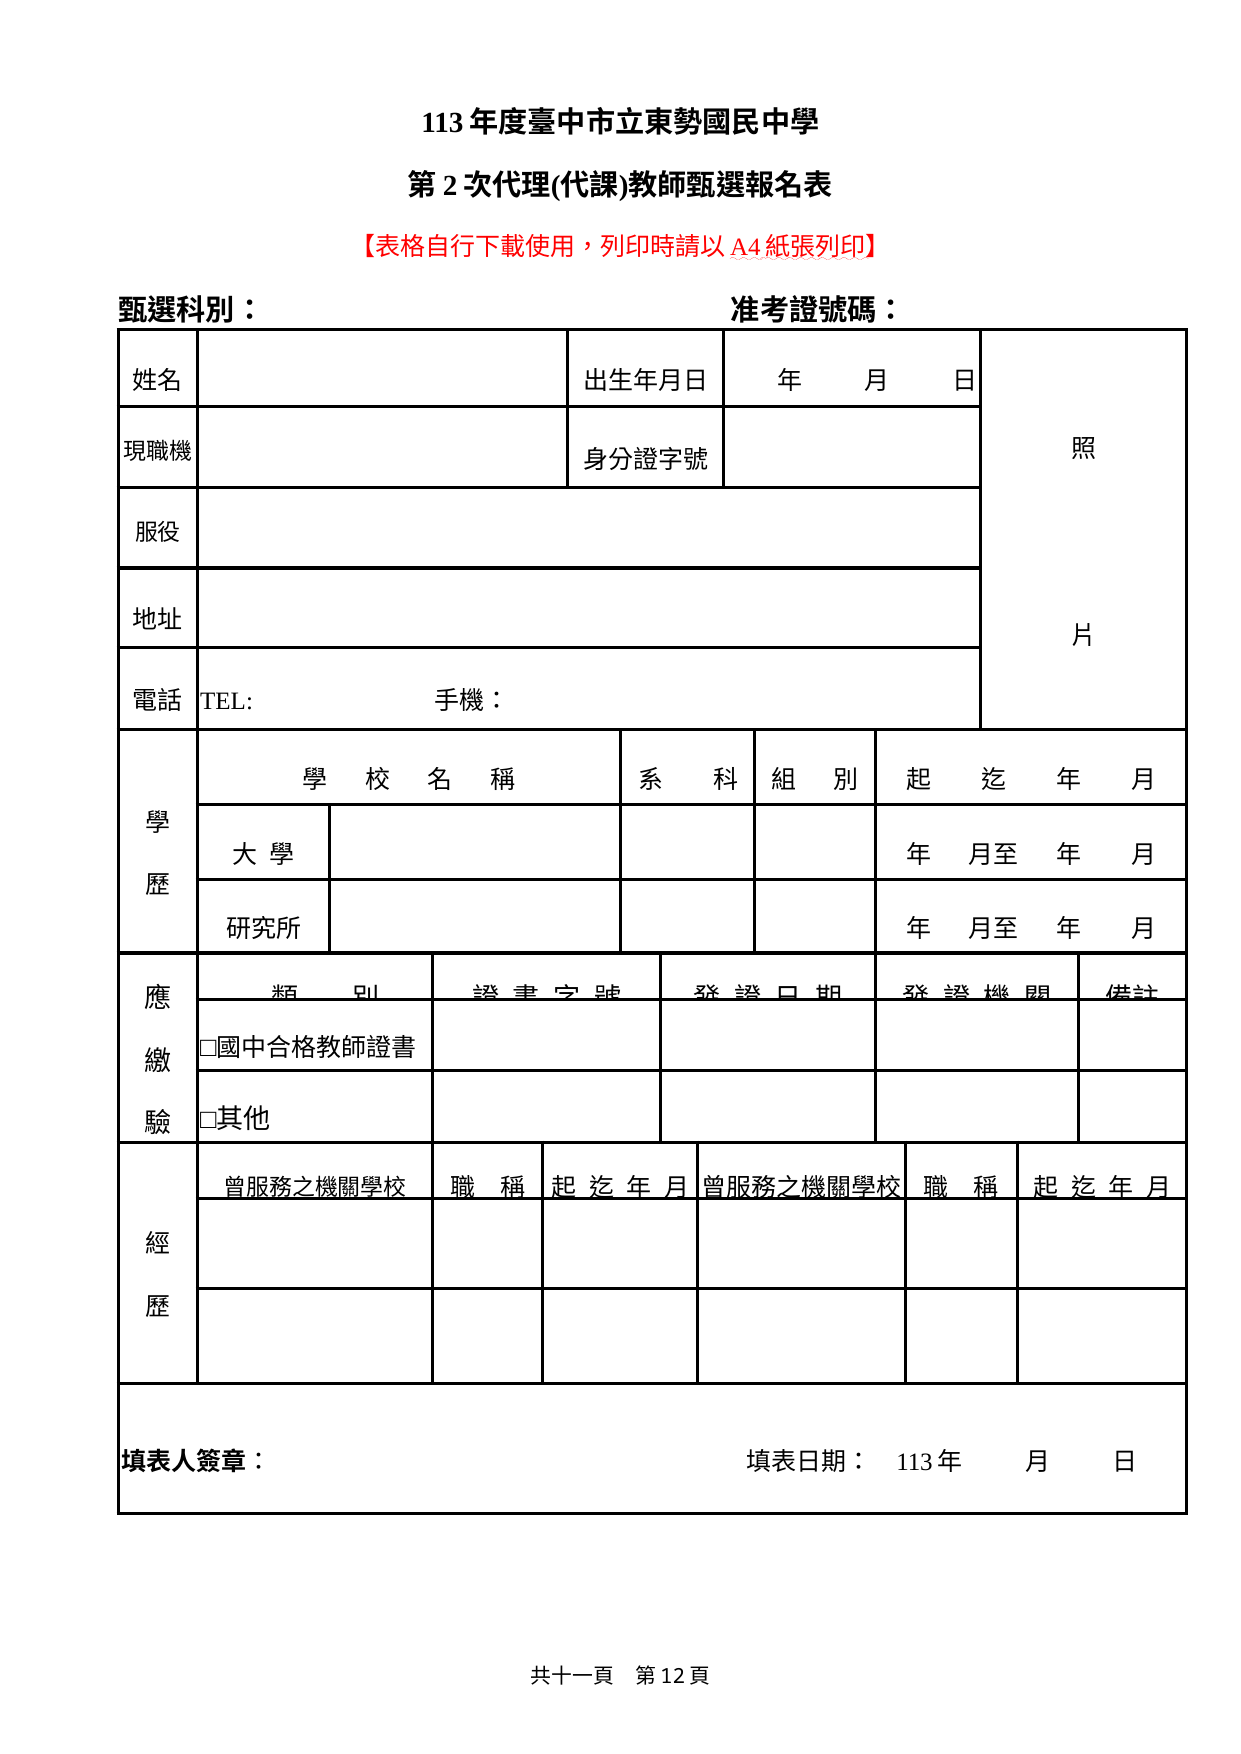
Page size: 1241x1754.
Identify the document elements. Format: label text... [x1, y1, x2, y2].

table_cell [199, 570, 979, 646]
table_cell [725, 408, 979, 486]
table_cell 曾服務之機關學校 [699, 1144, 904, 1197]
table_cell 身分證字號 [569, 408, 722, 486]
table_cell 學 校 名 稱 [199, 731, 619, 803]
table_header 出生年月日 [569, 331, 722, 405]
table_cell [544, 1290, 696, 1382]
table_cell □其他 [199, 1072, 431, 1141]
table_cell [199, 1290, 431, 1382]
table_cell 研究所 [199, 881, 328, 951]
text 甄選科別： 准考證號碼： [118, 266, 1122, 328]
table_cell 系 科 [622, 731, 753, 803]
text 第2次代理(代課)教師甄選報名表 [118, 141, 1122, 203]
table_cell [756, 806, 874, 878]
table_cell □國中合格教師證書 [199, 1001, 431, 1068]
table_cell [621, 1072, 659, 1141]
table_cell 起 迄 年 月 [544, 1144, 696, 1197]
table_header 姓名 [120, 331, 196, 405]
table_cell 年 月至 年 月 [877, 881, 1185, 951]
table_cell 起 迄 年 月 [1019, 1144, 1185, 1197]
table_cell [907, 1200, 1016, 1287]
table_cell 發 證 機 關 [877, 955, 1077, 998]
table_cell TEL: 手機： [199, 649, 979, 728]
table_header 年 月 日 [725, 331, 979, 405]
table_cell [544, 1200, 696, 1287]
table_cell [434, 1200, 541, 1287]
table_cell 曾服務之機關學校 [199, 1144, 431, 1197]
table_cell [147, 1515, 1073, 1578]
table_cell 類 別 [199, 955, 431, 998]
table_cell [331, 881, 619, 951]
table_header 照 片 [982, 331, 1185, 728]
table_cell 電話 [120, 649, 196, 728]
table_cell [434, 1290, 541, 1382]
table_cell [877, 1001, 1077, 1068]
table_cell 應 繳 驗 證 件 [120, 955, 196, 1141]
table_cell [662, 1001, 874, 1068]
table_cell 發 證 日 期 [662, 955, 874, 998]
table_cell [434, 1072, 621, 1141]
table_cell [1074, 1515, 1078, 1578]
table_cell [434, 1001, 621, 1068]
table_cell 職 稱 [434, 1144, 541, 1197]
table_cell [907, 1290, 1016, 1382]
table_cell 證 書 字 號 [434, 955, 659, 998]
table_cell [756, 881, 874, 951]
table_cell [699, 1200, 904, 1287]
table_cell 學 歷 [120, 731, 196, 951]
table_cell 經 歷 [120, 1144, 196, 1382]
table_cell 組 別 [756, 731, 874, 803]
table_cell [621, 1001, 659, 1068]
table_cell [1080, 1072, 1185, 1141]
table_cell 職 稱 [907, 1144, 1016, 1197]
table_cell [622, 806, 753, 878]
text 113年度臺中市立東勢國民中學 [118, 78, 1122, 141]
table_cell 備註 [1080, 955, 1185, 998]
table_cell [622, 881, 753, 951]
table_cell [331, 806, 619, 878]
table_cell [877, 1072, 1077, 1141]
table_cell 現職機關學校 [120, 408, 196, 486]
table_cell 服役 情形 [120, 489, 196, 566]
table_cell [1019, 1290, 1185, 1382]
table_header [199, 331, 566, 405]
table_cell 年 月至 年 月 [877, 806, 1185, 878]
table_cell [1080, 1001, 1185, 1068]
text 【表格自行下載使用，列印時請以A4紙張列印】 [118, 203, 1122, 266]
table_cell [1078, 1515, 1187, 1578]
table_cell 起 迄 年 月 [877, 731, 1185, 803]
table_cell [662, 1072, 874, 1141]
table_cell [1019, 1200, 1185, 1287]
table_cell [199, 408, 566, 486]
table_cell □免役 □役畢 □服役中 [199, 489, 979, 566]
table_cell [118, 1515, 147, 1578]
table_cell 填表人簽章： 填表日期： 113年 月 日 [120, 1385, 1185, 1512]
table_cell [199, 1200, 431, 1287]
table_cell 地址 [120, 570, 196, 646]
table_cell 大 學 [199, 806, 328, 878]
table_cell [699, 1290, 904, 1382]
